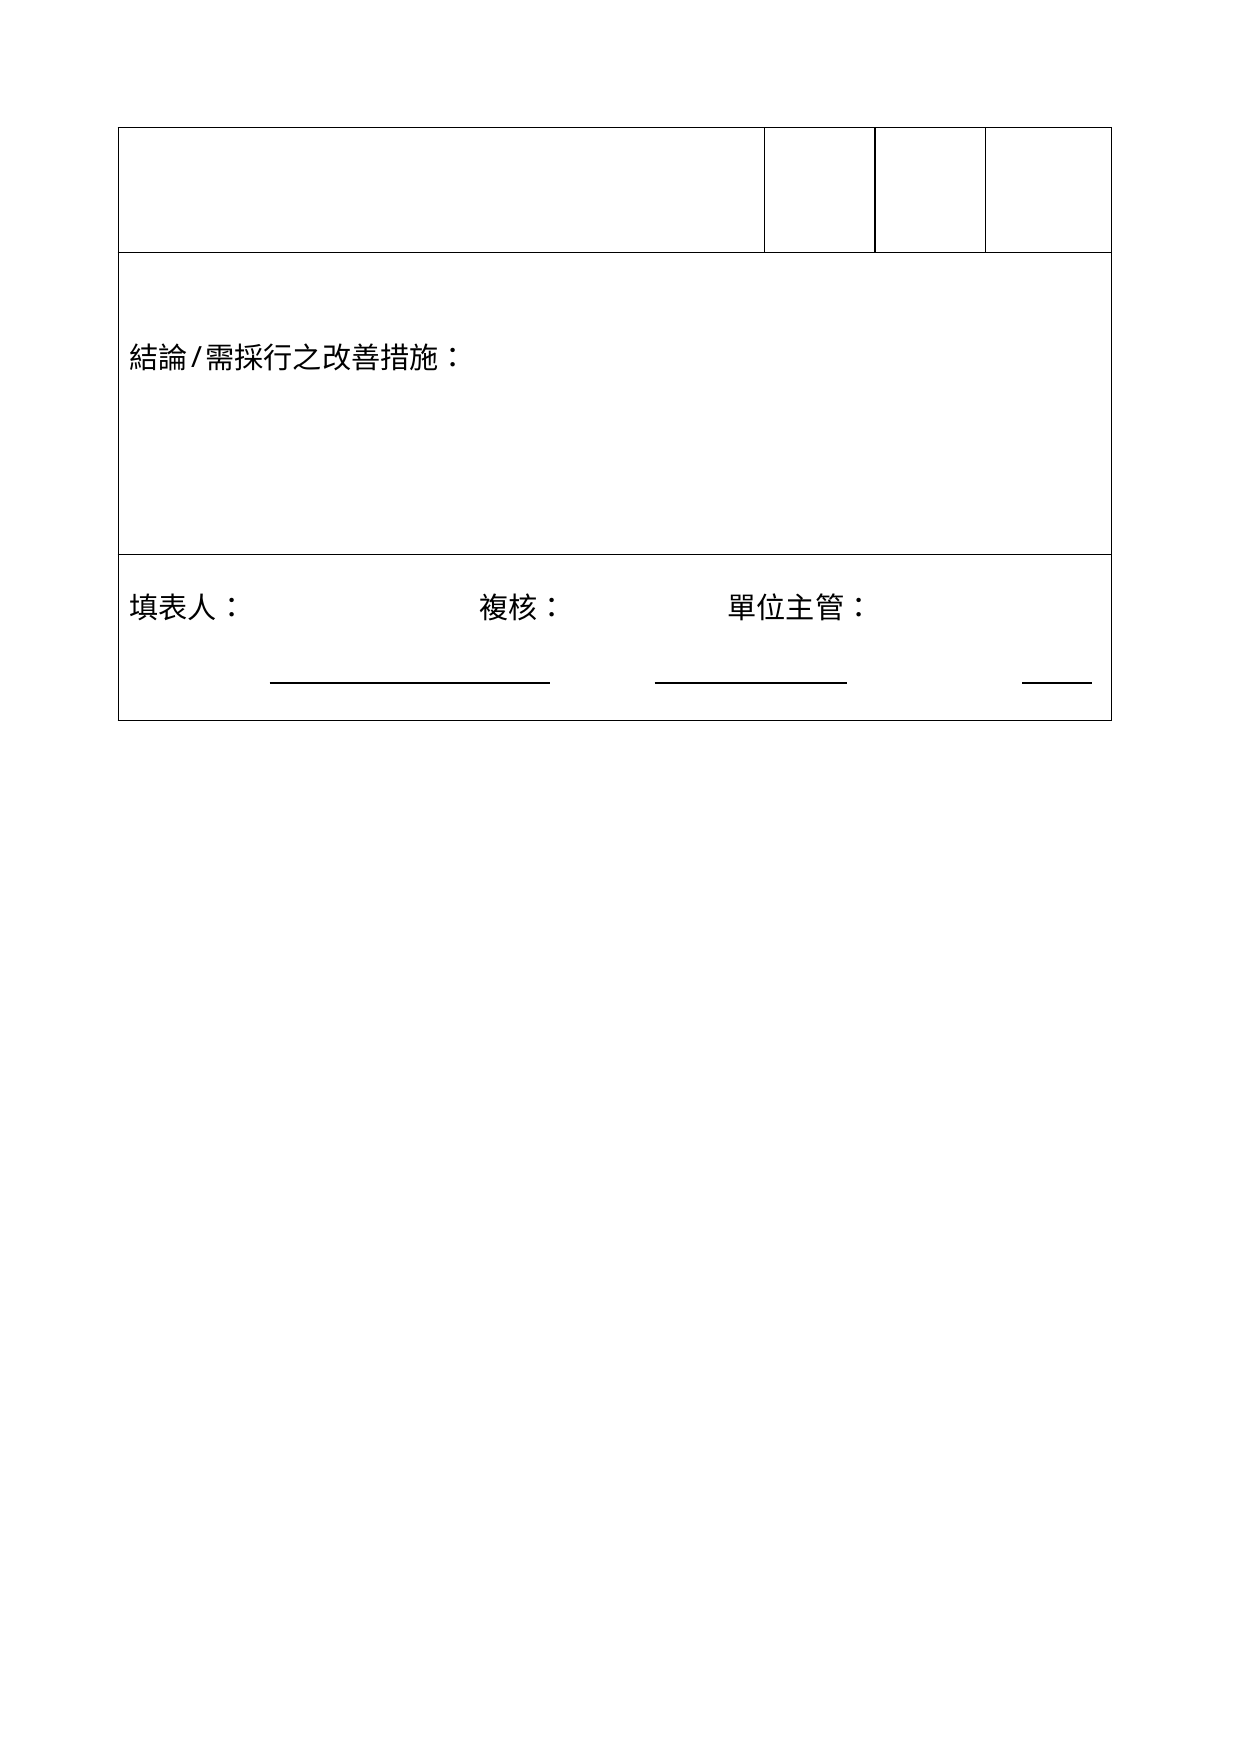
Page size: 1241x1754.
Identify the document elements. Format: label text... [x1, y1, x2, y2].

table_cell [876, 128, 985, 252]
table_cell [765, 128, 874, 252]
table_cell 填表人： 複核： 單位主管： [119, 555, 1111, 720]
table_cell [119, 128, 764, 252]
table_cell [986, 128, 1111, 252]
table_cell 結論/需採行之改善措施： [119, 253, 1111, 554]
